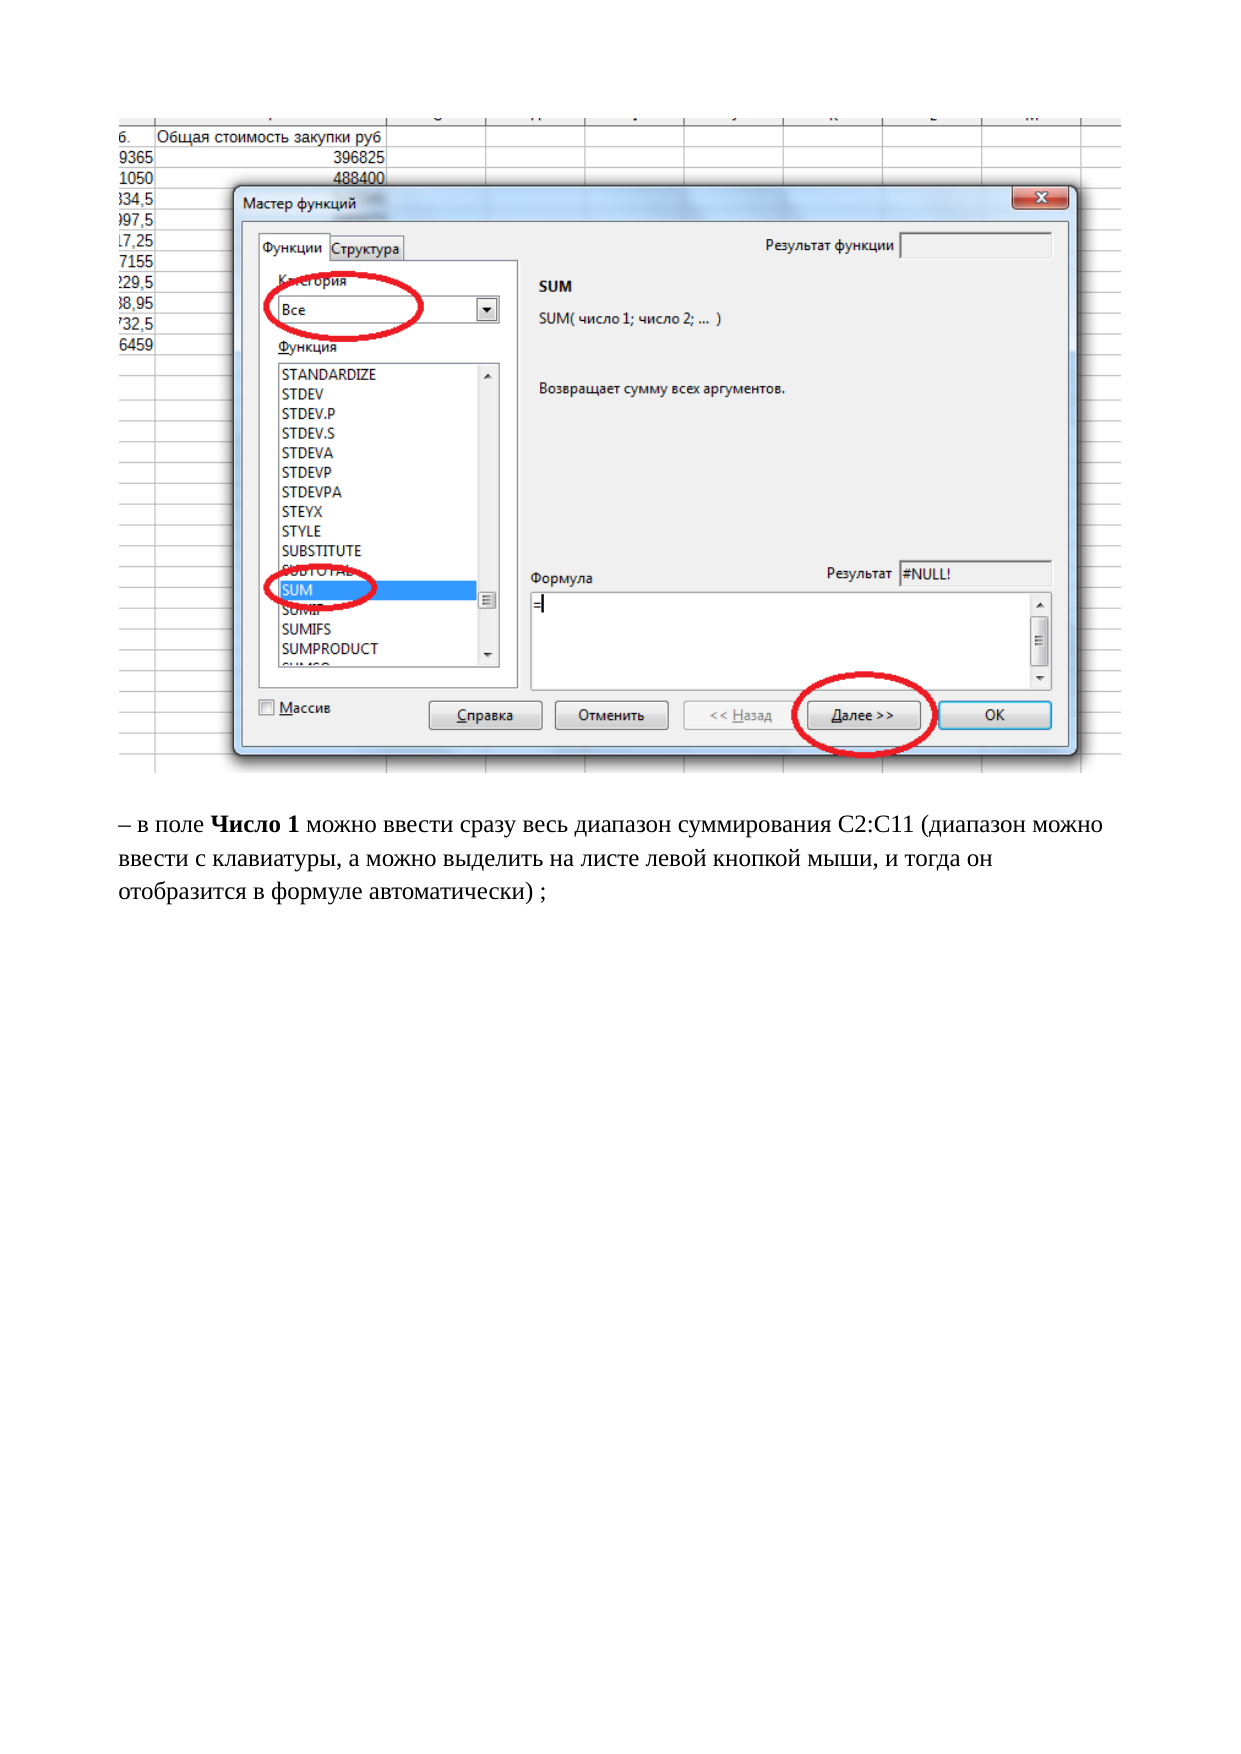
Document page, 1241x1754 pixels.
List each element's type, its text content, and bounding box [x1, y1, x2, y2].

picture [119, 118, 1122, 773]
subtitle – в поле Число 1 можно ввести сразу весь диапазон суммирования С2:С11 (диапазон можно ввести с клавиатуры, а можно выделить на листе левой кнопкой мыши, и тогда он отобразится в формуле автоматически) ; [118, 806, 1120, 906]
